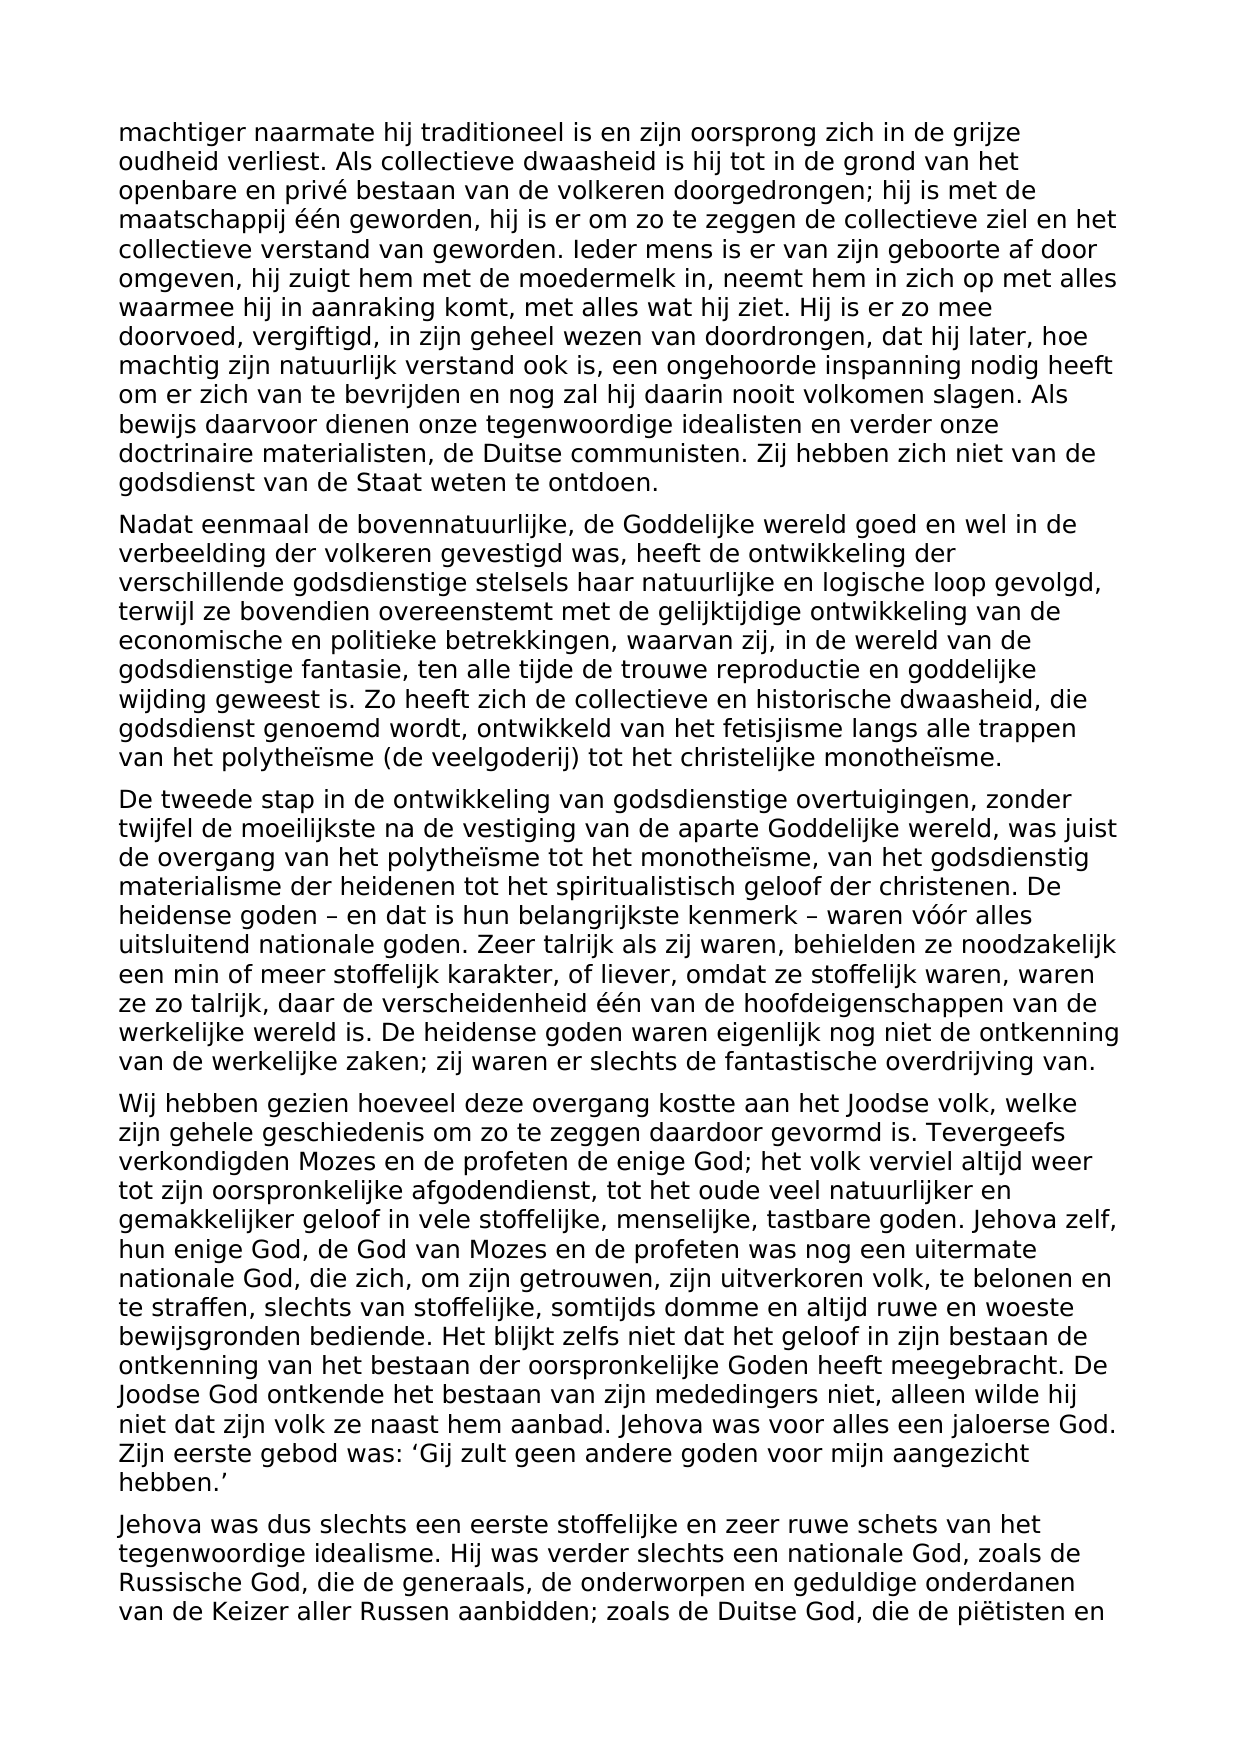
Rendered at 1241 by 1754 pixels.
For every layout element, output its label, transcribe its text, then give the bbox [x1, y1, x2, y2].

text Nadat eenmaal de bovennatuurlijke, de Goddelijke wereld goed en wel in de verbeelding der volkeren gevestigd was, heeft de ontwikkeling der verschillende godsdienstige stelsels haar natuurlijke en logische loop gevolgd, terwijl ze bovendien overeenstemt met de gelijktijdige ontwikkeling van de economische en politieke betrekkingen, waarvan zij, in de wereld van de godsdienstige fantasie, ten alle tijde de trouwe reproductie en goddelijke wijding geweest is. Zo heeft zich de collectieve en historische dwaasheid, die godsdienst genoemd wordt, ontwikkeld van het fetisjisme langs alle trappen van het polytheïsme (de veelgoderij) tot het christelijke monotheïsme. [118, 510, 1122, 772]
text machtiger naarmate hij traditioneel is en zijn oorsprong zich in de grijze oudheid verliest. Als collectieve dwaasheid is hij tot in de grond van het openbare en privé bestaan van de volkeren doorgedrongen; hij is met de maatschappij één geworden, hij is er om zo te zeggen de collectieve ziel en het collectieve verstand van geworden. Ieder mens is er van zijn geboorte af door omgeven, hij zuigt hem met de moedermelk in, neemt hem in zich op met alles waarmee hij in aanraking komt, met alles wat hij ziet. Hij is er zo mee doorvoed, vergiftigd, in zijn geheel wezen van doordrongen, dat hij later, hoe machtig zijn natuurlijk verstand ook is, een ongehoorde inspanning nodig heeft om er zich van te bevrijden en nog zal hij daarin nooit volkomen slagen. Als bewijs daarvoor dienen onze tegenwoordige idealisten en verder onze doctrinaire materialisten, de Duitse communisten. Zij hebben zich niet van de godsdienst van de Staat weten te ontdoen. [118, 118, 1122, 497]
text Wij hebben gezien hoeveel deze overgang kostte aan het Joodse volk, welke zijn gehele geschiedenis om zo te zeggen daardoor gevormd is. Tevergeefs verkondigden Mozes en de profeten de enige God; het volk verviel altijd weer tot zijn oorspronkelijke afgodendienst, tot het oude veel natuurlijker en gemakkelijker geloof in vele stoffelijke, menselijke, tastbare goden. Jehova zelf, hun enige God, de God van Mozes en de profeten was nog een uitermate nationale God, die zich, om zijn getrouwen, zijn uitverkoren volk, te belonen en te straffen, slechts van stoffelijke, somtijds domme en altijd ruwe en woeste bewijsgronden bediende. Het blijkt zelfs niet dat het geloof in zijn bestaan de ontkenning van het bestaan der oorspronkelijke Goden heeft meegebracht. De Joodse God ontkende het bestaan van zijn mededingers niet, alleen wilde hij niet dat zijn volk ze naast hem aanbad. Jehova was voor alles een jaloerse God. Zijn eerste gebod was: ‘Gij zult geen andere goden voor mijn aangezicht hebben.’ [118, 1089, 1122, 1497]
text De tweede stap in de ontwikkeling van godsdienstige overtuigingen, zonder twijfel de moeilijkste na de vestiging van de aparte Goddelijke wereld, was juist de overgang van het polytheïsme tot het monotheïsme, van het godsdienstig materialisme der heidenen tot het spiritualistisch geloof der christenen. De heidense goden – en dat is hun belangrijkste kenmerk – waren vóór alles uitsluitend nationale goden. Zeer talrijk als zij waren, behielden ze noodzakelijk een min of meer stoffelijk karakter, of liever, omdat ze stoffelijk waren, waren ze zo talrijk, daar de verscheidenheid één van de hoofdeigenschappen van de werkelijke wereld is. De heidense goden waren eigenlijk nog niet de ontkenning van de werkelijke zaken; zij waren er slechts de fantastische overdrijving van. [118, 785, 1122, 1076]
text Jehova was dus slechts een eerste stoffelijke en zeer ruwe schets van het tegenwoordige idealisme. Hij was verder slechts een nationale God, zoals de Russische God, die de generaals, de onderworpen en geduldige onderdanen van de Keizer aller Russen aanbidden; zoals de Duitse God, die de piëtisten en [118, 1510, 1122, 1626]
